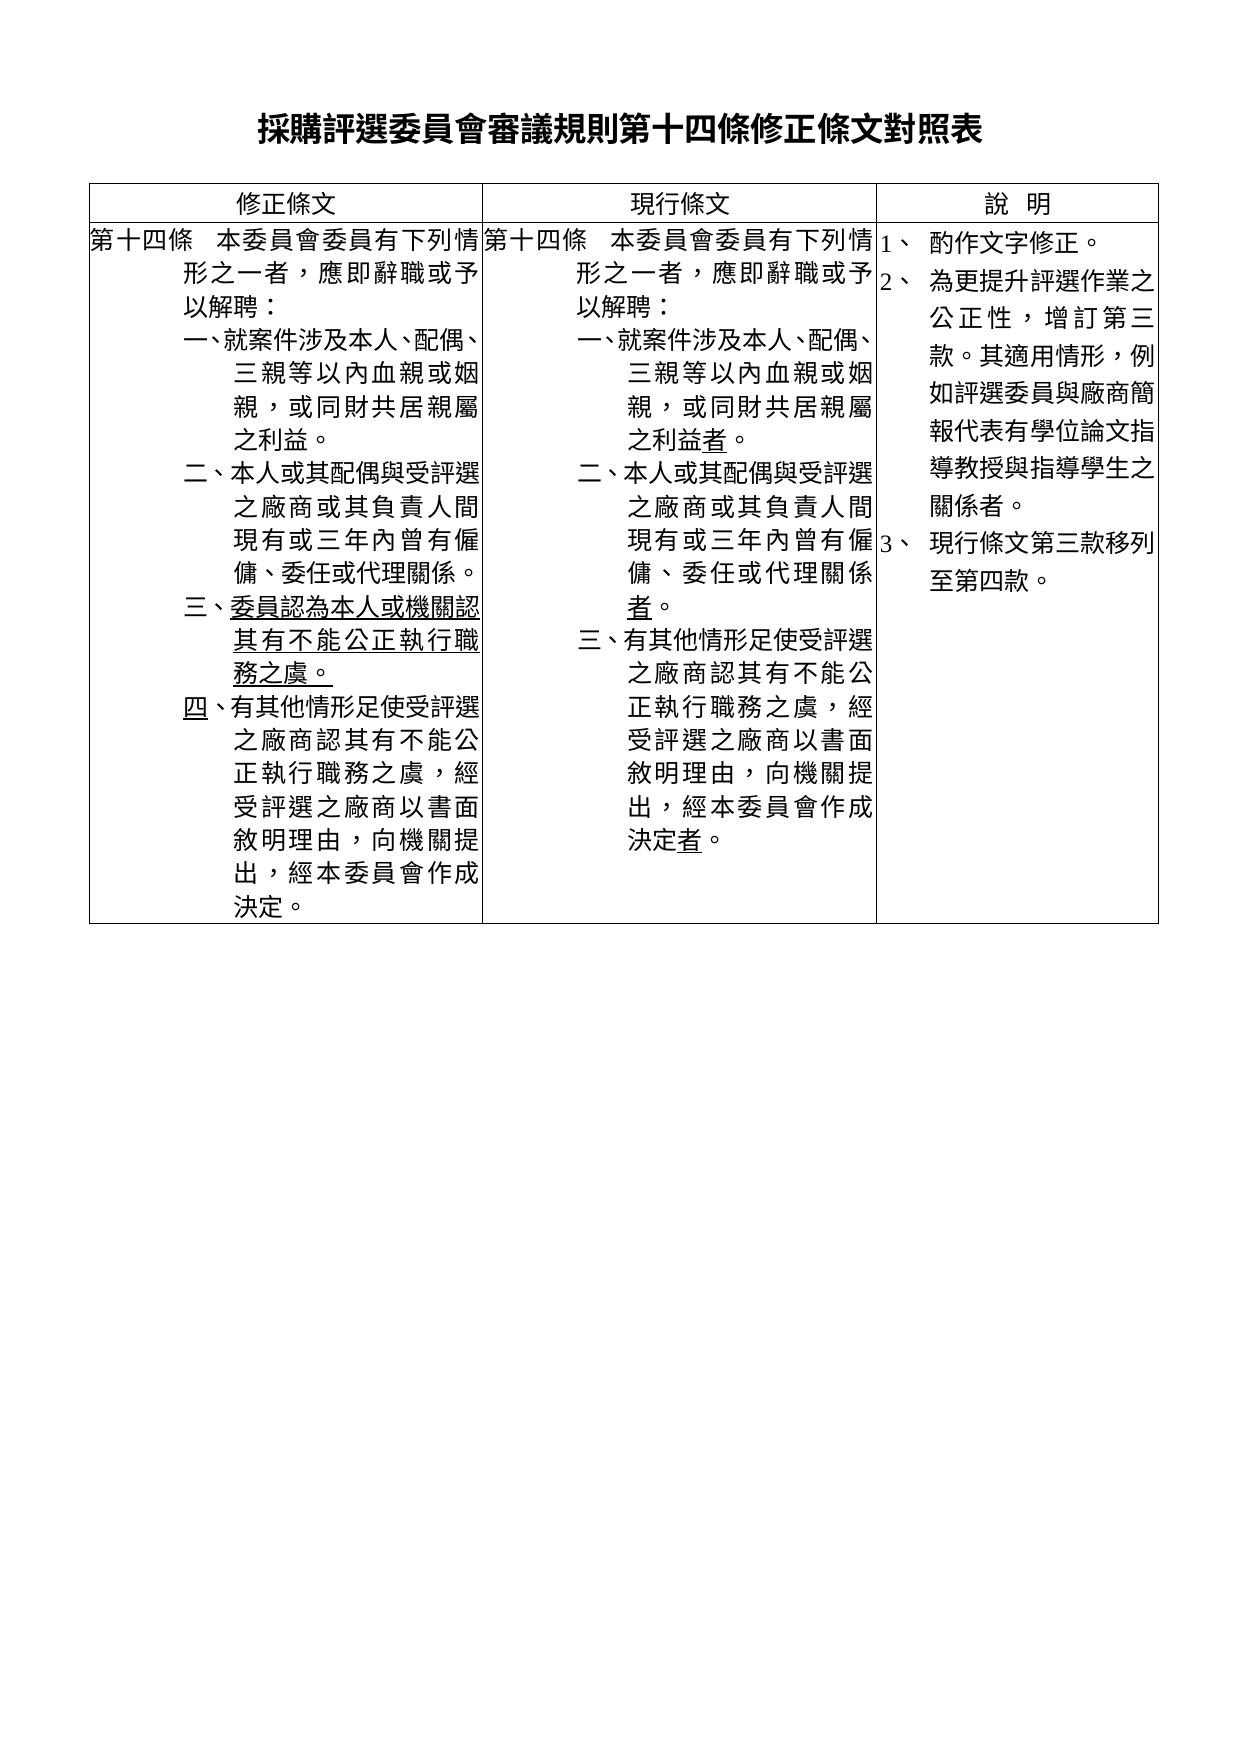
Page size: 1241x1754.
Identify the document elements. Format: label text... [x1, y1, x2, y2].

table_cell 酌作文字修正。 為更提升評選作業之公正性，增訂第三款。其適用情形，例如評選委員與廠商簡報代表有學位論文指導教授與指導學生之關係者。 現行條文第三款移列至第四款。 [877, 223, 1158, 923]
table_header 現行條文 [483, 184, 876, 222]
table_header 修正條文 [90, 184, 482, 222]
table_header 說 明 [877, 184, 1158, 222]
table_cell 第十四條 本委員會委員有下列情形之一者，應即辭職或予以解聘： 一、就案件涉及本人、配偶、三親等以內血親或姻親，或同財共居親屬之利益。 二、本人或其配偶與受評選之廠商或其負責人間現有或三年內曾有僱傭、委任或代理關係。 三、委員認為本人或機關認其有不能公正執行職務之虞。 四、有其他情形足使受評選之廠商認其有不能公正執行職務之虞，經受評選之廠商以書面敘明理由，向機關提出，經本委員會作成決定。 [90, 223, 482, 923]
text 採購評選委員會審議規則第十四條修正條文對照表 [71, 89, 1169, 164]
table_cell 第十四條 本委員會委員有下列情形之一者，應即辭職或予以解聘： 一、就案件涉及本人、配偶、三親等以內血親或姻親，或同財共居親屬之利益者。 二、本人或其配偶與受評選之廠商或其負責人間現有或三年內曾有僱傭、委任或代理關係者。 三、有其他情形足使受評選之廠商認其有不能公正執行職務之虞，經受評選之廠商以書面敘明理由，向機關提出，經本委員會作成決定者。 [483, 223, 876, 923]
